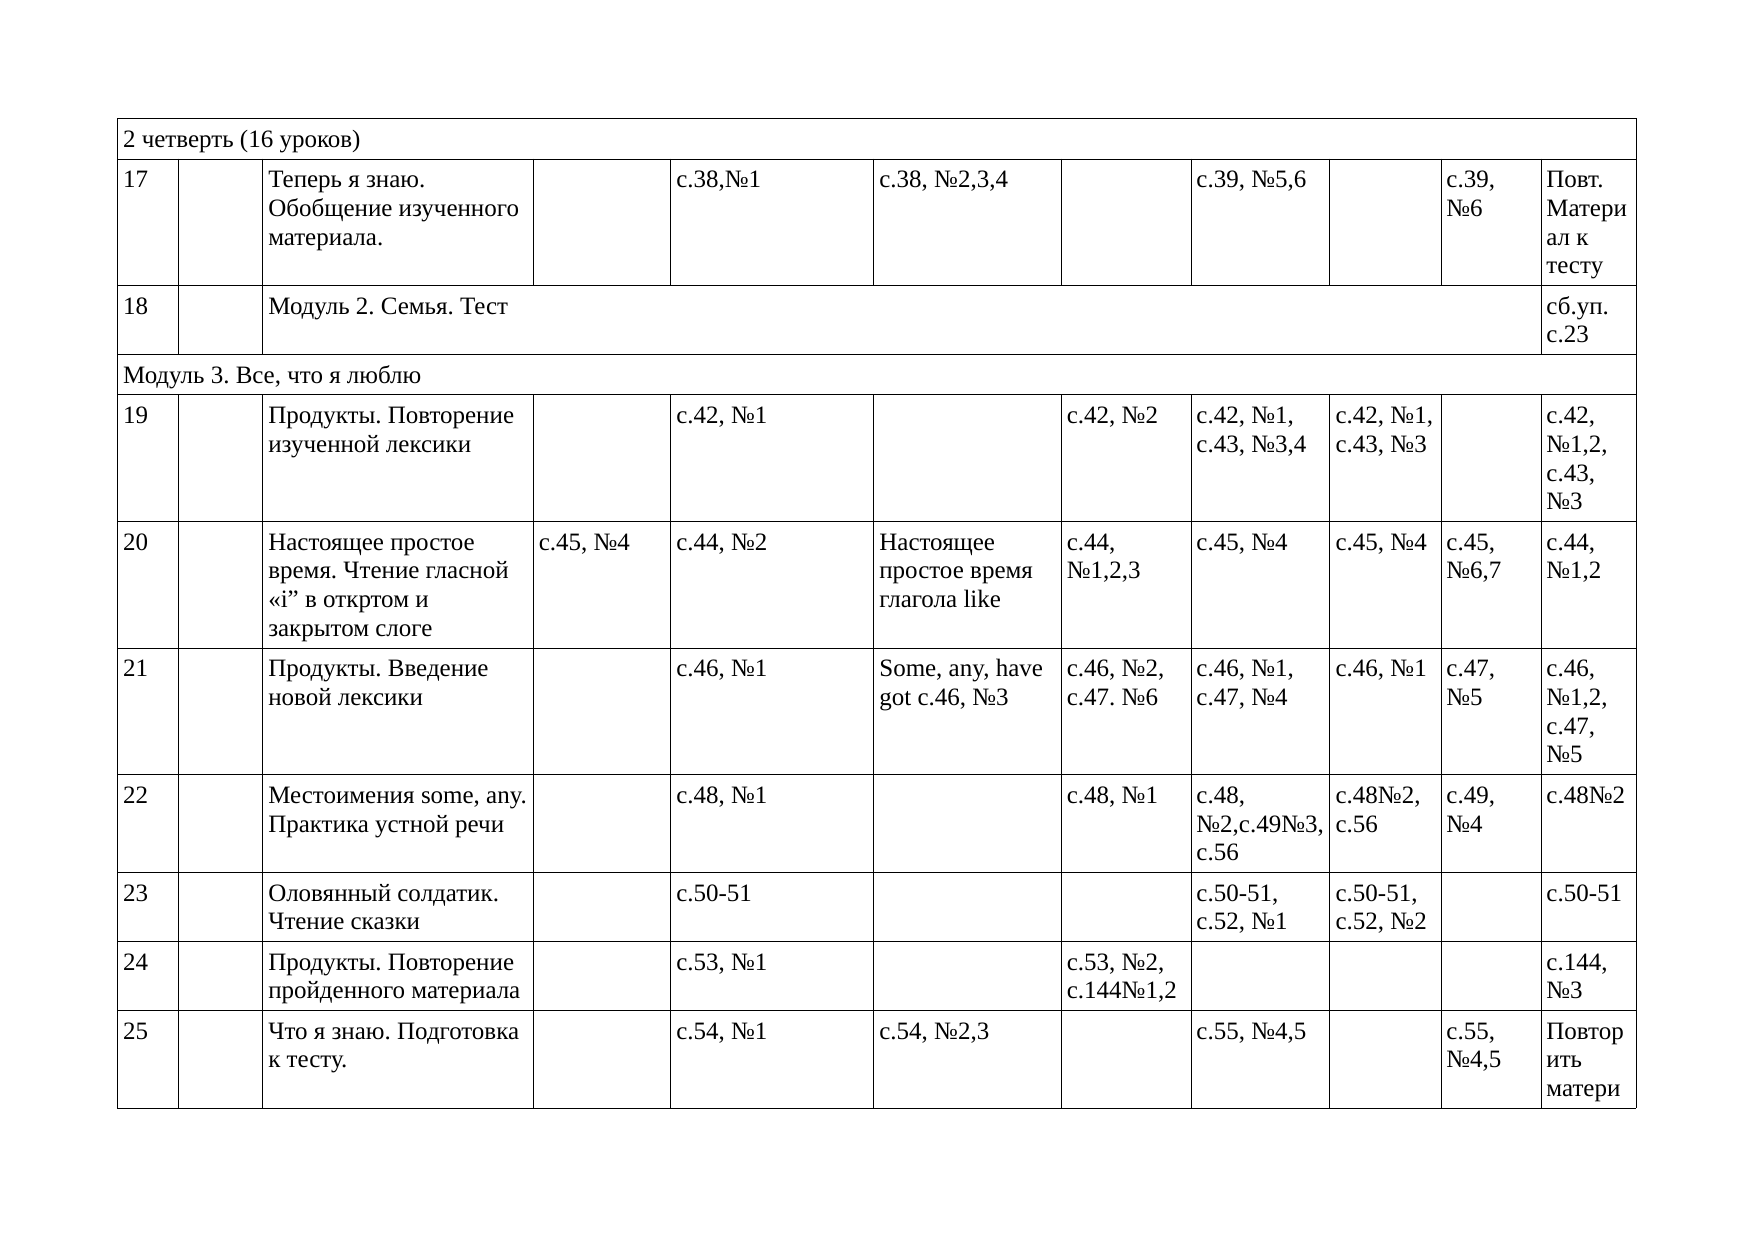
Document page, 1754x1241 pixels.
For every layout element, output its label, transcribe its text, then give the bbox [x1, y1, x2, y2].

table_cell [874, 775, 1061, 872]
table_cell 21 [118, 649, 178, 774]
table_cell 25 [118, 1011, 178, 1108]
table_cell Продукты. Введение новой лексики [263, 649, 533, 774]
table_cell Оловянный солдатик. Чтение сказки [263, 873, 533, 941]
table_cell Продукты. Повторение изученной лексики [263, 395, 533, 521]
table_cell Местоимения some, any. Практика устной речи [263, 775, 533, 872]
table_cell с.48, №2,с.49№3, с.56 [1192, 775, 1329, 872]
table_cell с.42, №1,2, с.43, №3 [1542, 395, 1636, 521]
table_cell 18 [118, 286, 178, 354]
table_cell с.46, №2, с.47. №6 [1062, 649, 1191, 774]
table_cell с.50-51, с.52, №2 [1330, 873, 1441, 941]
table_cell с.48№2, с.56 [1330, 775, 1441, 872]
table_cell с.38, №2,3,4 [874, 160, 1061, 285]
table_cell с.45, №4 [1192, 522, 1329, 647]
table_cell с.46, №1,2, с.47, №5 [1542, 649, 1636, 774]
table_cell [179, 286, 262, 354]
table_cell [1062, 1011, 1191, 1108]
table_cell [874, 942, 1061, 1010]
table_cell [874, 873, 1061, 941]
table_cell [1442, 395, 1541, 521]
table_cell Some, any, have got с.46, №3 [874, 649, 1061, 774]
table_cell [1442, 873, 1541, 941]
table_cell с.55, №4,5 [1442, 1011, 1541, 1108]
table_cell с.54, №2,3 [874, 1011, 1061, 1108]
table_cell [534, 1011, 670, 1108]
table_cell с.50-51, с.52, №1 [1192, 873, 1329, 941]
table_cell с.42, №2 [1062, 395, 1191, 521]
table_cell [534, 942, 670, 1010]
table_cell с.46, №1 [671, 649, 873, 774]
table_cell с.48№2 [1542, 775, 1636, 872]
table_cell 19 [118, 395, 178, 521]
table_cell с.55, №4,5 [1192, 1011, 1329, 1108]
table_cell Модуль 3. Все, что я люблю [118, 355, 1636, 394]
table_cell сб.уп. с.23 [1542, 286, 1636, 354]
table_cell [179, 775, 262, 872]
table_cell [534, 873, 670, 941]
table_cell Настоящее простое время. Чтение гласной «i” в откртом и закрытом слоге [263, 522, 533, 647]
table_cell [179, 649, 262, 774]
table_cell [1330, 160, 1441, 285]
table_cell Продукты. Повторение пройденного материала [263, 942, 533, 1010]
table_cell с.53, №1 [671, 942, 873, 1010]
table_cell 22 [118, 775, 178, 872]
table_cell [534, 775, 670, 872]
table_cell Повторить матери [1542, 1011, 1636, 1108]
table_cell с.46, №1 [1330, 649, 1441, 774]
table_cell с.49, №4 [1442, 775, 1541, 872]
table_cell с.38,№1 [671, 160, 873, 285]
table_cell [534, 649, 670, 774]
table_cell Повт. Материал к тесту [1542, 160, 1636, 285]
table_cell с.44, №1,2,3 [1062, 522, 1191, 647]
table_cell с.45, №4 [1330, 522, 1441, 647]
table_cell с.39, №6 [1442, 160, 1541, 285]
table_cell с.42, №1, с.43, №3,4 [1192, 395, 1329, 521]
table_cell с.45, №6,7 [1442, 522, 1541, 647]
table_cell с.144, №3 [1542, 942, 1636, 1010]
table_cell [1442, 942, 1541, 1010]
table_cell с.50-51 [1542, 873, 1636, 941]
table_cell с.44, №2 [671, 522, 873, 647]
table_cell 24 [118, 942, 178, 1010]
table_cell [1062, 160, 1191, 285]
table_cell с.53, №2, с.144№1,2 [1062, 942, 1191, 1010]
table_cell 17 [118, 160, 178, 285]
table_cell [179, 395, 262, 521]
table_cell Настоящее простое время глагола like [874, 522, 1061, 647]
table_cell с.48, №1 [1062, 775, 1191, 872]
table_cell [179, 522, 262, 647]
table_cell [1062, 873, 1191, 941]
table_cell [179, 942, 262, 1010]
table_cell с.54, №1 [671, 1011, 873, 1108]
table_cell [179, 873, 262, 941]
table_cell [1192, 942, 1329, 1010]
table_cell [534, 395, 670, 521]
table_cell 20 [118, 522, 178, 647]
table_cell с.39, №5,6 [1192, 160, 1329, 285]
table_cell 2 четверть (16 уроков) [118, 119, 1636, 158]
table_cell с.44, №1,2 [1542, 522, 1636, 647]
table_cell с.42, №1 [671, 395, 873, 521]
table_cell с.50-51 [671, 873, 873, 941]
table_cell с.45, №4 [534, 522, 670, 647]
table_cell Теперь я знаю. Обобщение изученного материала. [263, 160, 533, 285]
table_cell Что я знаю. Подготовка к тесту. [263, 1011, 533, 1108]
table_cell [534, 160, 670, 285]
table_cell с.42, №1, с.43, №3 [1330, 395, 1441, 521]
table_cell с.46, №1, с.47, №4 [1192, 649, 1329, 774]
table_cell с.47, №5 [1442, 649, 1541, 774]
table_cell [1330, 1011, 1441, 1108]
table_cell [1330, 942, 1441, 1010]
table_cell 23 [118, 873, 178, 941]
table_cell [179, 160, 262, 285]
table_cell Модуль 2. Семья. Тест [263, 286, 1541, 354]
table_cell [874, 395, 1061, 521]
table_cell [179, 1011, 262, 1108]
table_cell с.48, №1 [671, 775, 873, 872]
